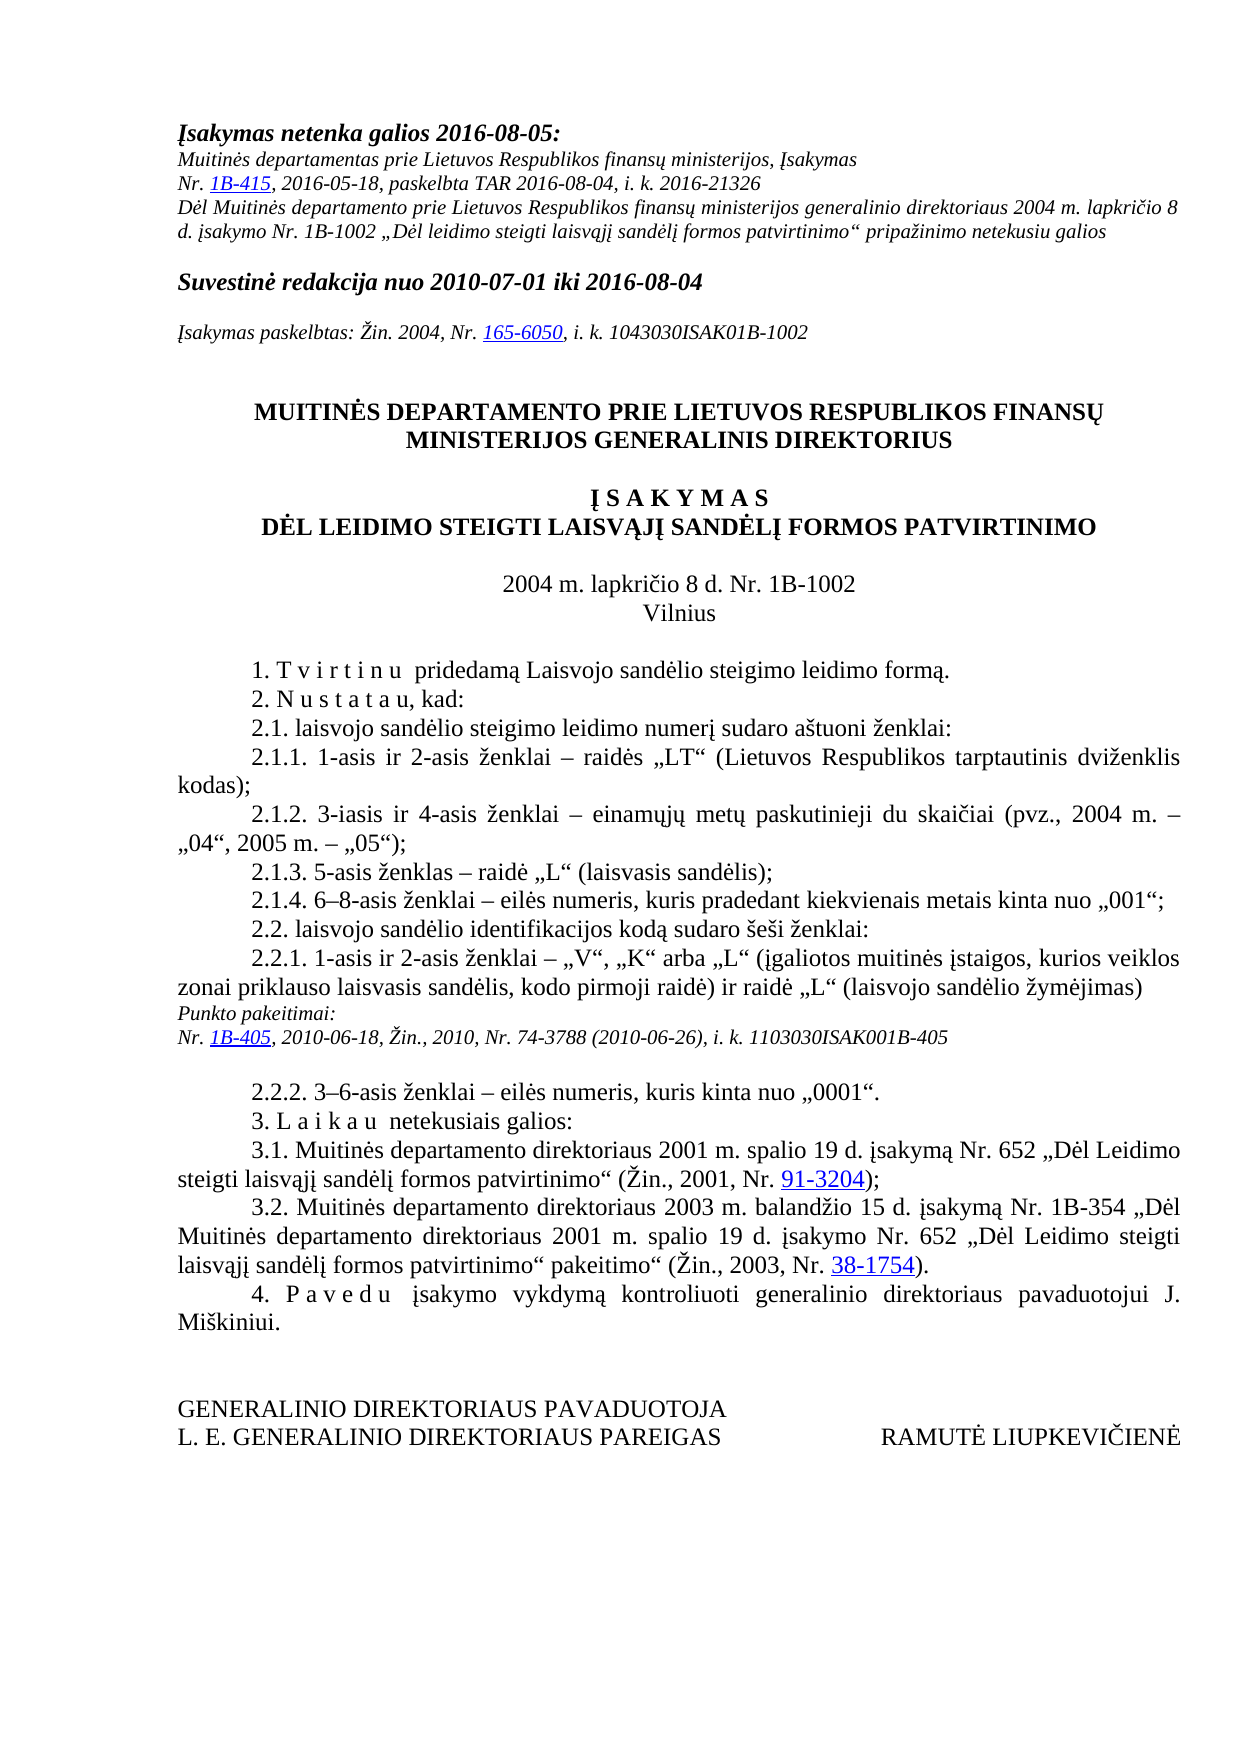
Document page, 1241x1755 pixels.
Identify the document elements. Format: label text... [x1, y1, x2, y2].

text 4. Pavedu įsakymo vykdymą kontroliuoti generalinio direktoriaus pavaduotojui J. Miškiniui. [177, 1279, 1181, 1336]
text 2. Nustatau, kad: [177, 684, 1181, 713]
text 2.1.3. 5-asis ženklas – raidė „L“ (laisvasis sandėlis); [177, 857, 1181, 886]
text 2.2.2. 3–6-asis ženklai – eilės numeris, kuris kinta nuo „0001“. [177, 1077, 1181, 1106]
text Muitinės departamentas prie Lietuvos Respublikos finansų ministerijos, Įsakymas [177, 147, 1181, 171]
text 2.1. laisvojo sandėlio steigimo leidimo numerį sudaro aštuoni ženklai: [177, 713, 1181, 742]
text GENERALINIO DIREKTORIAUS PAVADUOTOJA [177, 1394, 1181, 1422]
text 3.1. Muitinės departamento direktoriaus 2001 m. spalio 19 d. įsakymą Nr. 652 „Dėl Leidimo steigti laisvąjį sandėlį formos patvirtinimo“ (Žin., 2001, Nr. 91-3204); [177, 1135, 1181, 1192]
text 1. Tvirtinu pridedamą Laisvojo sandėlio steigimo leidimo formą. [177, 656, 1181, 684]
text Nr. 1B-405, 2010-06-18, Žin., 2010, Nr. 74-3788 (2010-06-26), i. k. 1103030ISAK001B-405 [177, 1025, 1181, 1049]
text 3.2. Muitinės departamento direktoriaus 2003 m. balandžio 15 d. įsakymą Nr. 1B-354 „Dėl Muitinės departamento direktoriaus 2001 m. spalio 19 d. įsakymo Nr. 652 „Dėl Leidimo steigti laisvąjį sandėlį formos patvirtinimo“ pakeitimo“ (Žin., 2003, Nr. 38-1754). [177, 1192, 1181, 1279]
text Nr. 1B-415, 2016-05-18, paskelbta TAR 2016-08-04, i. k. 2016-21326 [177, 171, 1181, 195]
text 2.1.4. 6–8-asis ženklai – eilės numeris, kuris pradedant kiekvienais metais kinta nuo „001“; [177, 886, 1181, 914]
text L. E. GENERALINIO DIREKTORIAUS PAREIGAS RAMUTĖ LIUPKEVIČIENĖ [177, 1422, 1181, 1451]
text Įsakymas netenka galios 2016-08-05: [177, 118, 1181, 147]
text Į S A K Y M A S [177, 483, 1181, 512]
text Dėl Muitinės departamento prie Lietuvos Respublikos finansų ministerijos generalinio direktoriaus 2004 m. lapkričio 8 d. įsakymo Nr. 1B-1002 „Dėl leidimo steigti laisvąjį sandėlį formos patvirtinimo“ pripažinimo netekusiu galios [177, 195, 1181, 243]
text 2.1.2. 3-iasis ir 4-asis ženklai – einamųjų metų paskutinieji du skaičiai (pvz., 2004 m. – „04“, 2005 m. – „05“); [177, 799, 1181, 857]
text 3. Laikau netekusiais galios: [177, 1106, 1181, 1135]
text 2.2.1. 1-asis ir 2-asis ženklai – „V“, „K“ arba „L“ (įgaliotos muitinės įstaigos, kurios veiklos zonai priklauso laisvasis sandėlis, kodo pirmoji raidė) ir raidė „L“ (laisvojo sandėlio žymėjimas) [177, 943, 1181, 1001]
text DĖL LEIDIMO STEIGTI LAISVĄJĮ SANDĖLĮ FORMOS PATVIRTINIMO [177, 512, 1181, 541]
text Suvestinė redakcija nuo 2010-07-01 iki 2016-08-04 [177, 267, 1181, 296]
text 2.1.1. 1-asis ir 2-asis ženklai – raidės „LT“ (Lietuvos Respublikos tarptautinis dviženklis kodas); [177, 742, 1181, 799]
text Punkto pakeitimai: [177, 1001, 1181, 1025]
text Vilnius [177, 598, 1181, 627]
text MUITINĖS DEPARTAMENTO PRIE LIETUVOS RESPUBLIKOS FINANSŲ MINISTERIJOS GENERALINIS DIREKTORIUS [177, 397, 1181, 454]
text Įsakymas paskelbtas: Žin. 2004, Nr. 165-6050, i. k. 1043030ISAK01B-1002 [177, 320, 1181, 344]
text 2.2. laisvojo sandėlio identifikacijos kodą sudaro šeši ženklai: [177, 914, 1181, 943]
text 2004 m. lapkričio 8 d. Nr. 1B-1002 [177, 569, 1181, 598]
